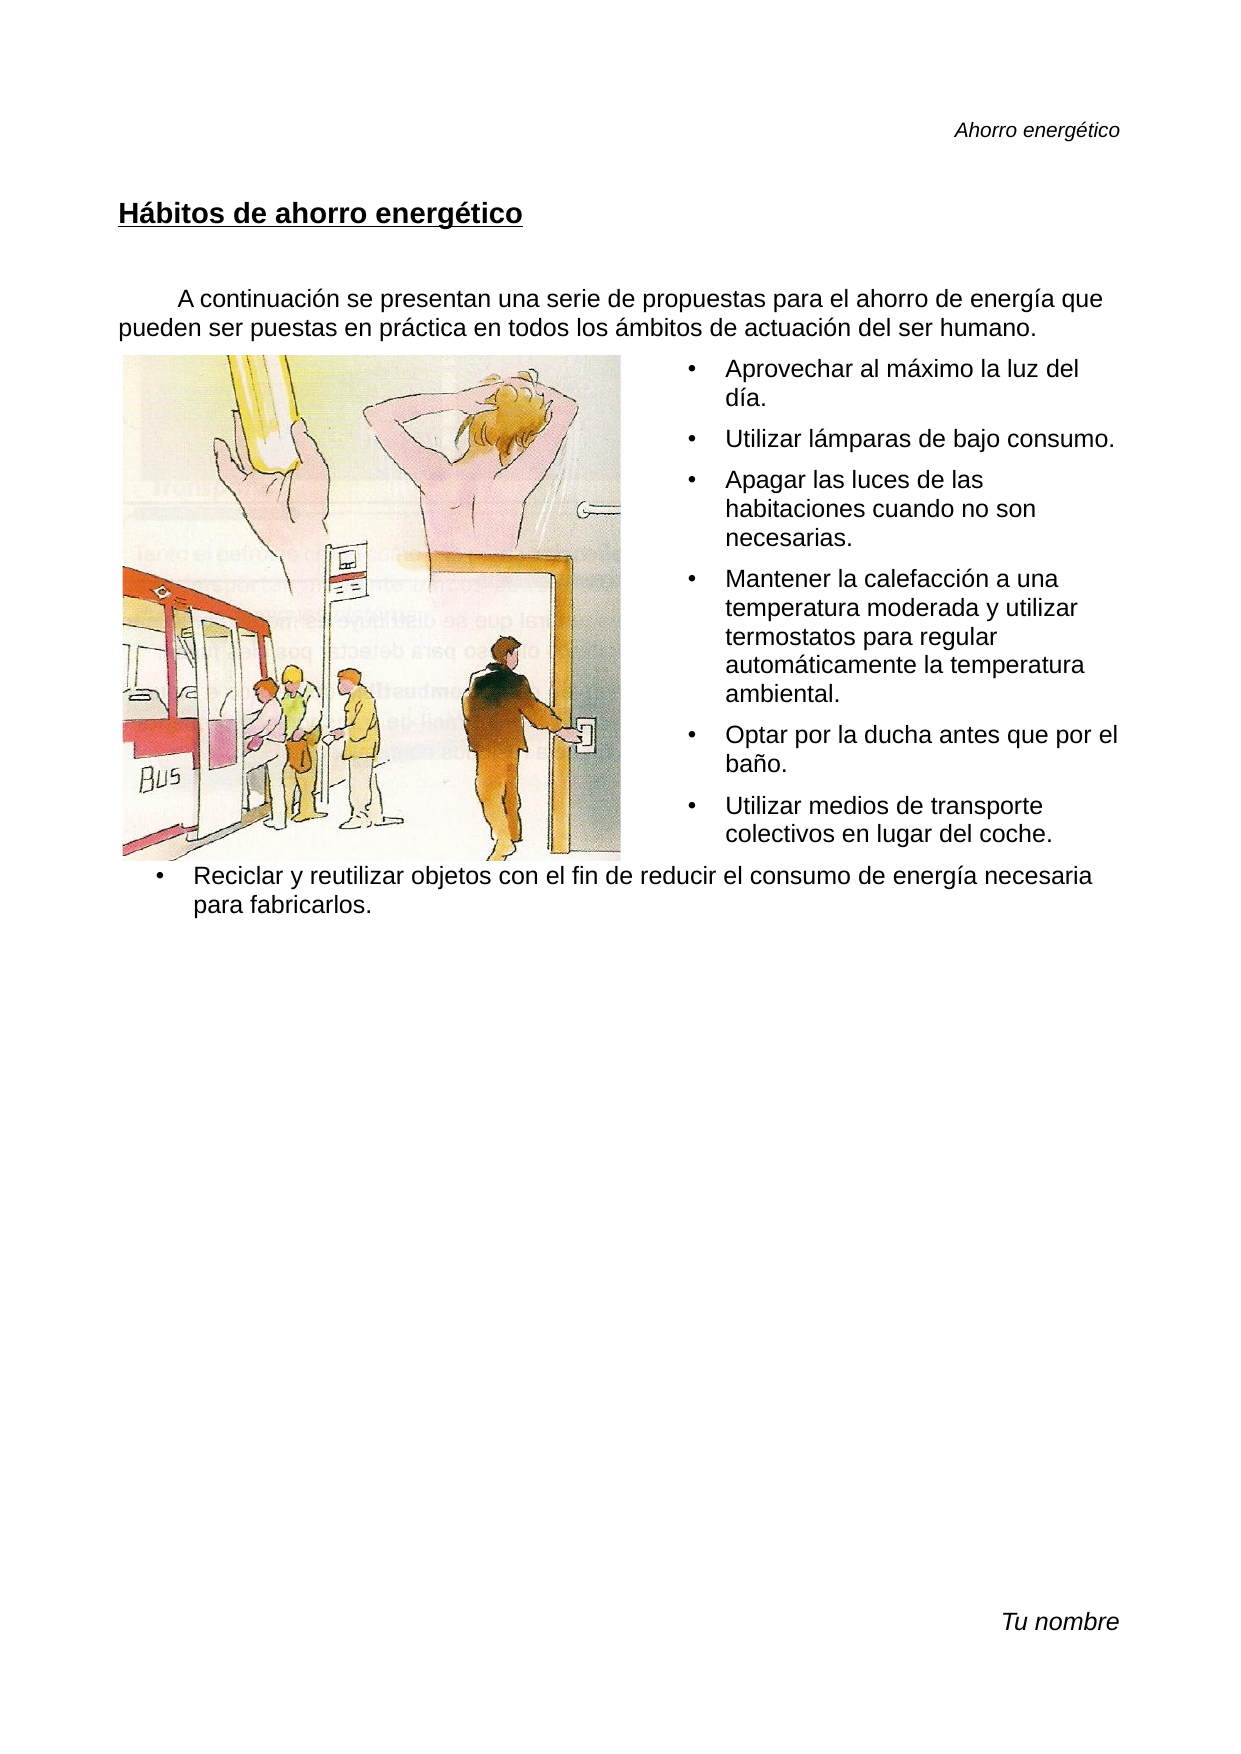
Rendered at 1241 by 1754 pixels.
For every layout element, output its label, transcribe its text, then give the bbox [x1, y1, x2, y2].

list Aprovechar al máximo la luz del día. [156, 354, 1122, 411]
list Mantener la calefacción a una temperatura moderada y utilizar termostatos para regular automáticamente la temperatura ambiental. [621, 564, 1122, 708]
list Utilizar lámparas de bajo consumo. [621, 424, 1122, 453]
subtitle Hábitos de ahorro energético [118, 197, 1122, 230]
list Utilizar medios de transporte colectivos en lugar del coche. [621, 791, 1122, 848]
text A continuación se presentan una serie de propuestas para el ahorro de energía que pueden ser puestas en práctica en todos los ámbitos de actuación del ser humano. [118, 284, 1122, 341]
picture [122, 355, 621, 861]
list Reciclar y reutilizar objetos con el fin de reducir el consumo de energía necesaria para fabricarlos. [156, 861, 1122, 918]
list Apagar las luces de las habitaciones cuando no son necesarias. [621, 465, 1122, 552]
list Optar por la ducha antes que por el baño. [621, 721, 1122, 778]
